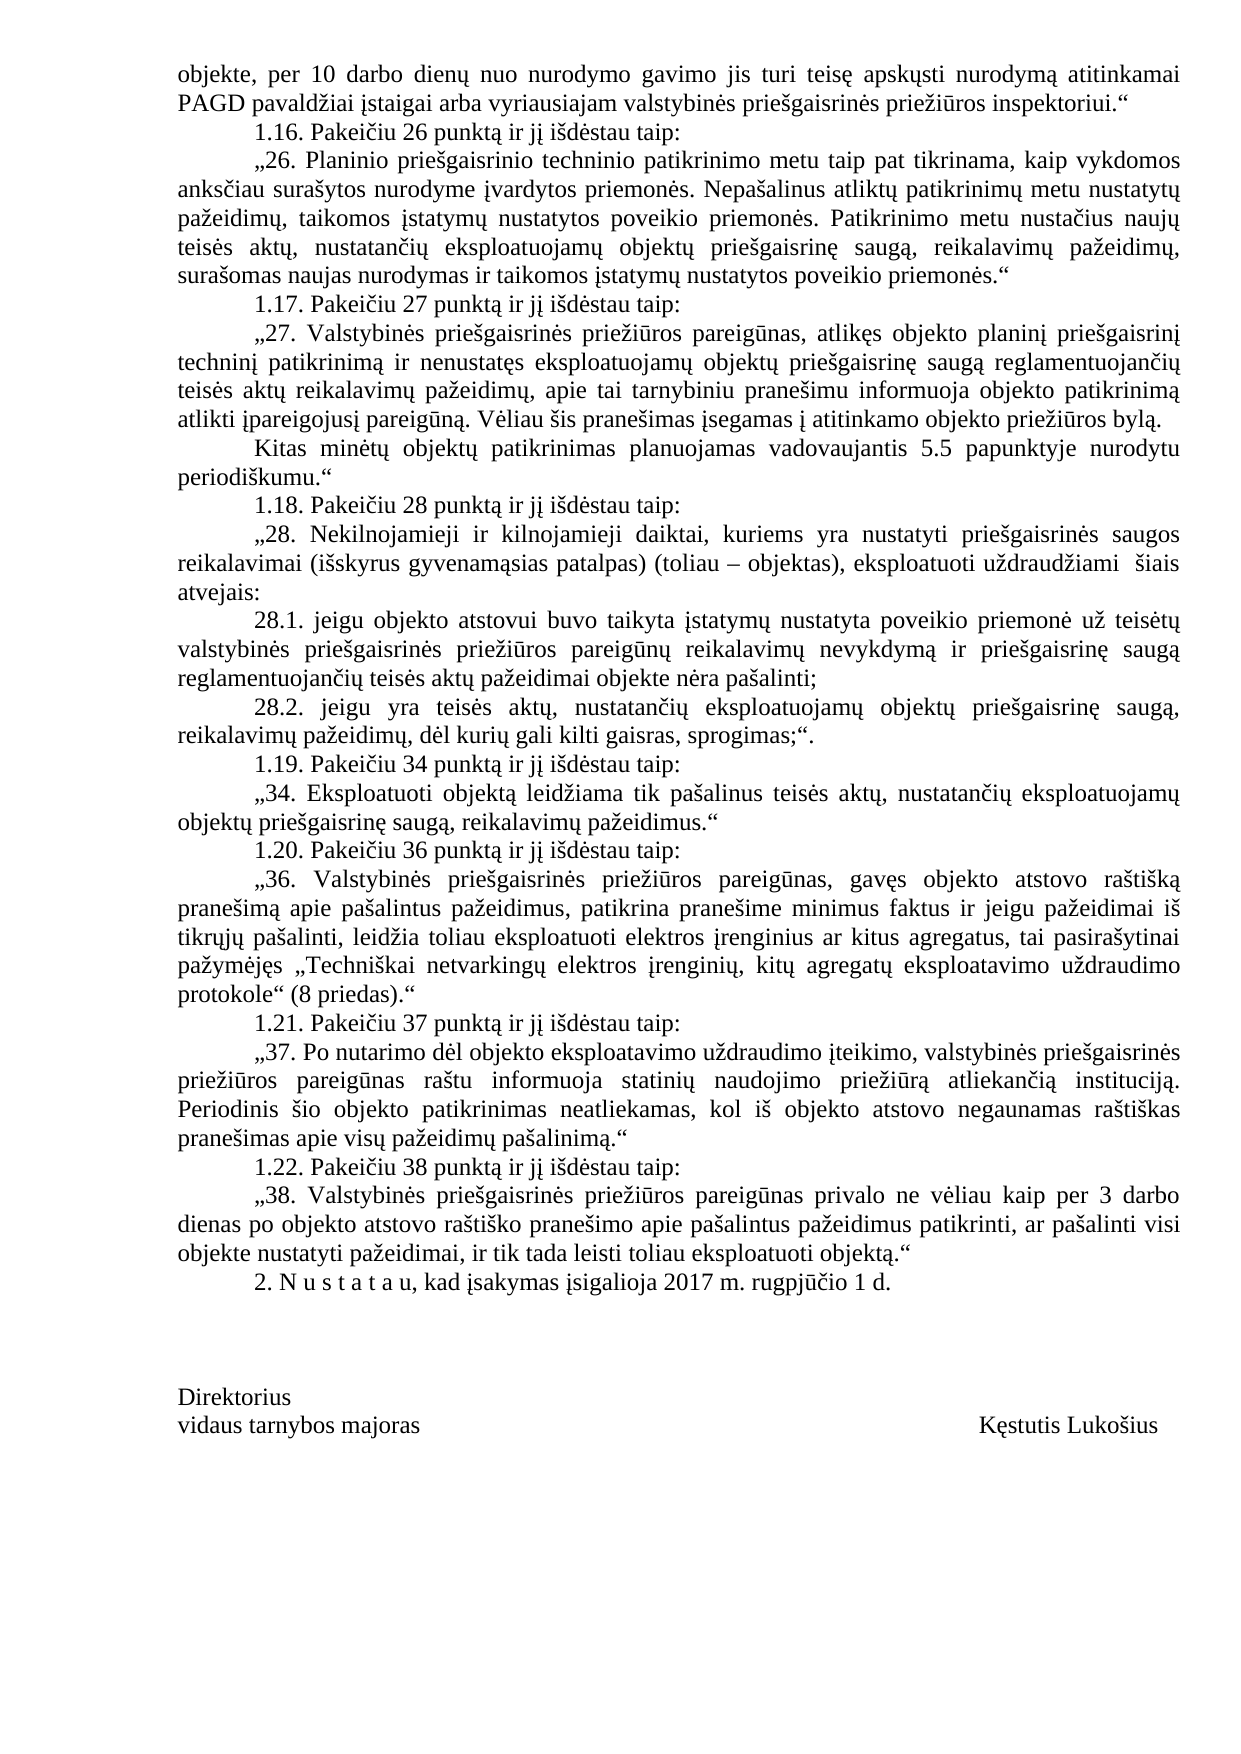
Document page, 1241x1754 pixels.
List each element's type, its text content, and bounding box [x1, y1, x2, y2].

text „38. Valstybinės priešgaisrinės priežiūros pareigūnas privalo ne vėliau kaip per 3 darbo dienas po objekto atstovo raštiško pranešimo apie pašalintus pažeidimus patikrinti, ar pašalinti visi objekte nustatyti pažeidimai, ir tik tada leisti toliau eksploatuoti objektą.“ [177, 1180, 1181, 1267]
text „28. Nekilnojamieji ir kilnojamieji daiktai, kuriems yra nustatyti priešgaisrinės saugos reikalavimai (išskyrus gyvenamąsias patalpas) (toliau – objektas), eksploatuoti uždraudžiami šiais atvejais: [177, 519, 1181, 605]
text Direktorius [177, 1382, 1181, 1410]
text 2. N u s t a t a u, kad įsakymas įsigalioja 2017 m. rugpjūčio 1 d. [177, 1267, 1181, 1295]
text vidaus tarnybos majoras Kęstutis Lukošius [177, 1410, 1181, 1439]
text 1.17. Pakeičiu 27 punktą ir jį išdėstau taip: [177, 289, 1181, 318]
text „34. Eksploatuoti objektą leidžiama tik pašalinus teisės aktų, nustatančių eksploatuojamų objektų priešgaisrinę saugą, reikalavimų pažeidimus.“ [177, 778, 1181, 835]
text 1.19. Pakeičiu 34 punktą ir jį išdėstau taip: [177, 749, 1181, 778]
text 1.20. Pakeičiu 36 punktą ir jį išdėstau taip: [177, 835, 1181, 864]
text 28.2. jeigu yra teisės aktų, nustatančių eksploatuojamų objektų priešgaisrinę saugą, reikalavimų pažeidimų, dėl kurių gali kilti gaisras, sprogimas;“. [177, 692, 1181, 749]
text „27. Valstybinės priešgaisrinės priežiūros pareigūnas, atlikęs objekto planinį priešgaisrinį techninį patikrinimą ir nenustatęs eksploatuojamų objektų priešgaisrinę saugą reglamentuojančių teisės aktų reikalavimų pažeidimų, apie tai tarnybiniu pranešimu informuoja objekto patikrinimą atlikti įpareigojusį pareigūną. Vėliau šis pranešimas įsegamas į atitinkamo objekto priežiūros bylą. [177, 318, 1181, 433]
text objekte, per 10 darbo dienų nuo nurodymo gavimo jis turi teisę apskųsti nurodymą atitinkamai PAGD pavaldžiai įstaigai arba vyriausiajam valstybinės priešgaisrinės priežiūros inspektoriui.“ [177, 59, 1181, 117]
text „26. Planinio priešgaisrinio techninio patikrinimo metu taip pat tikrinama, kaip vykdomos anksčiau surašytos nurodyme įvardytos priemonės. Nepašalinus atliktų patikrinimų metu nustatytų pažeidimų, taikomos įstatymų nustatytos poveikio priemonės. Patikrinimo metu nustačius naujų teisės aktų, nustatančių eksploatuojamų objektų priešgaisrinę saugą, reikalavimų pažeidimų, surašomas naujas nurodymas ir taikomos įstatymų nustatytos poveikio priemonės.“ [177, 145, 1181, 289]
text 28.1. jeigu objekto atstovui buvo taikyta įstatymų nustatyta poveikio priemonė už teisėtų valstybinės priešgaisrinės priežiūros pareigūnų reikalavimų nevykdymą ir priešgaisrinę saugą reglamentuojančių teisės aktų pažeidimai objekte nėra pašalinti; [177, 605, 1181, 692]
text Kitas minėtų objektų patikrinimas planuojamas vadovaujantis 5.5 papunktyje nurodytu periodiškumu.“ [177, 433, 1181, 490]
text 1.21. Pakeičiu 37 punktą ir jį išdėstau taip: [177, 1008, 1181, 1037]
text 1.22. Pakeičiu 38 punktą ir jį išdėstau taip: [177, 1152, 1181, 1180]
text „36. Valstybinės priešgaisrinės priežiūros pareigūnas, gavęs objekto atstovo raštišką pranešimą apie pašalintus pažeidimus, patikrina pranešime minimus faktus ir jeigu pažeidimai iš tikrųjų pašalinti, leidžia toliau eksploatuoti elektros įrenginius ar kitus agregatus, tai pasirašytinai pažymėjęs „Techniškai netvarkingų elektros įrenginių, kitų agregatų eksploatavimo uždraudimo protokole“ (8 priedas).“ [177, 864, 1181, 1008]
text „37. Po nutarimo dėl objekto eksploatavimo uždraudimo įteikimo, valstybinės priešgaisrinės priežiūros pareigūnas raštu informuoja statinių naudojimo priežiūrą atliekančią instituciją. Periodinis šio objekto patikrinimas neatliekamas, kol iš objekto atstovo negaunamas raštiškas pranešimas apie visų pažeidimų pašalinimą.“ [177, 1037, 1181, 1152]
text 1.16. Pakeičiu 26 punktą ir jį išdėstau taip: [177, 117, 1181, 145]
text 1.18. Pakeičiu 28 punktą ir jį išdėstau taip: [177, 490, 1181, 519]
